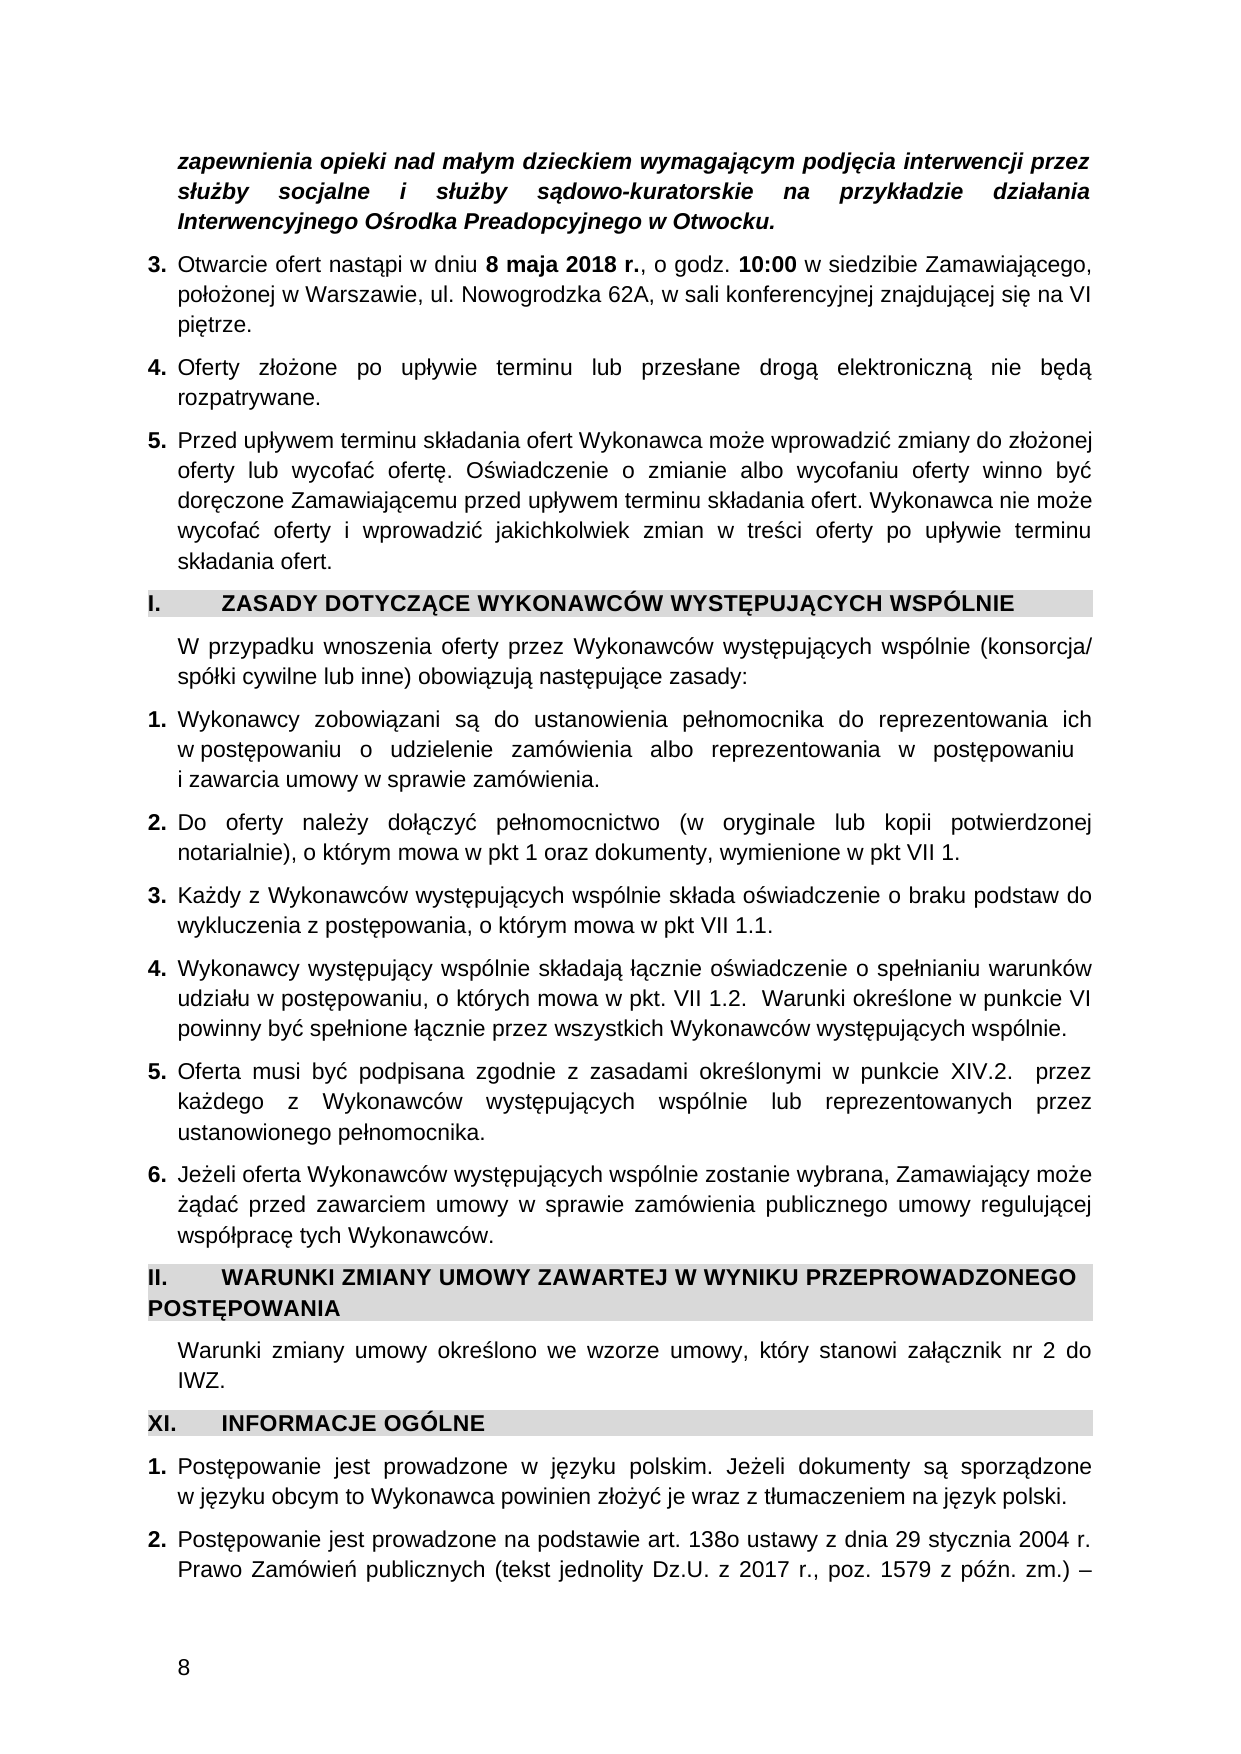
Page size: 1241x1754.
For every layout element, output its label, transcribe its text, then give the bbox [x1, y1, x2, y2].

list Każdy z Wykonawców występujących wspólnie składa oświadczenie o braku podstaw do wykluczenia z postępowania, o którym mowa w pkt VII 1.1. [148, 882, 1093, 938]
list Oferta musi być podpisana zgodnie z zasadami określonymi w punkcie XIV.2. przez każdego z Wykonawców występujących wspólnie lub reprezentowanych przez ustanowionego pełnomocnika. [148, 1058, 1093, 1145]
subtitle WARUNKI ZMIANY UMOWY ZAWARTEJ W WYNIKU PRZEPROWADZONEGO POSTĘPOWANIA [148, 1264, 1093, 1321]
list Przed upływem terminu składania ofert Wykonawca może wprowadzić zmiany do złożonej oferty lub wycofać ofertę. Oświadczenie o zmianie albo wycofaniu oferty winno być doręczone Zamawiającemu przed upływem terminu składania ofert. Wykonawca nie może wycofać oferty i wprowadzić jakichkolwiek zmian w treści oferty po upływie terminu składania ofert. [148, 427, 1093, 574]
subtitle INFORMACJE OGÓLNE [148, 1410, 1093, 1436]
text W przypadku wnoszenia oferty przez Wykonawców występujących wspólnie (konsorcja/ spółki cywilne lub inne) obowiązują następujące zasady: [177, 633, 1093, 689]
list Wykonawcy występujący wspólnie składają łącznie oświadczenie o spełnianiu warunków udziału w postępowaniu, o których mowa w pkt. VII 1.2. Warunki określone w punkcie VI powinny być spełnione łącznie przez wszystkich Wykonawców występujących wspólnie. [148, 955, 1093, 1042]
list Oferty złożone po upływie terminu lub przesłane drogą elektroniczną nie będą rozpatrywane. [148, 354, 1093, 410]
list zapewnienia opieki nad małym dzieckiem wymagającym podjęcia interwencji przez służby socjalne i służby sądowo-kuratorskie na przykładzie działania Interwencyjnego Ośrodka Preadopcyjnego w Otwocku. [148, 148, 1093, 234]
text Warunki zmiany umowy określono we wzorze umowy, który stanowi załącznik nr 2 do IWZ. [177, 1337, 1093, 1394]
list Otwarcie ofert nastąpi w dniu 8 maja 2018 r., o godz. 10:00 w siedzibie Zamawiającego, położonej w Warszawie, ul. Nowogrodzka 62A, w sali konferencyjnej znajdującej się na VI piętrze. [148, 251, 1093, 337]
list Postępowanie jest prowadzone na podstawie art. 138o ustawy z dnia 29 stycznia 2004 r. Prawo Zamówień publicznych (tekst jednolity Dz.U. z 2017 r., poz. 1579 z późn. zm.) – [148, 1526, 1093, 1582]
list Wykonawcy zobowiązani są do ustanowienia pełnomocnika do reprezentowania ich w postępowaniu o udzielenie zamówienia albo reprezentowania w postępowaniu i zawarcia umowy w sprawie zamówienia. [148, 706, 1093, 793]
list Do oferty należy dołączyć pełnomocnictwo (w oryginale lub kopii potwierdzonej notarialnie), o którym mowa w pkt 1 oraz dokumenty, wymienione w pkt VII 1. [148, 809, 1093, 866]
subtitle ZASADY DOTYCZĄCE WYKONAWCÓW WYSTĘPUJĄCYCH WSPóLNIE [148, 590, 1093, 617]
list Jeżeli oferta Wykonawców występujących wspólnie zostanie wybrana, Zamawiający może żądać przed zawarciem umowy w sprawie zamówienia publicznego umowy regulującej współpracę tych Wykonawców. [148, 1161, 1093, 1248]
list Postępowanie jest prowadzone w języku polskim. Jeżeli dokumenty są sporządzone w języku obcym to Wykonawca powinien złożyć je wraz z tłumaczeniem na język polski. [148, 1453, 1093, 1509]
